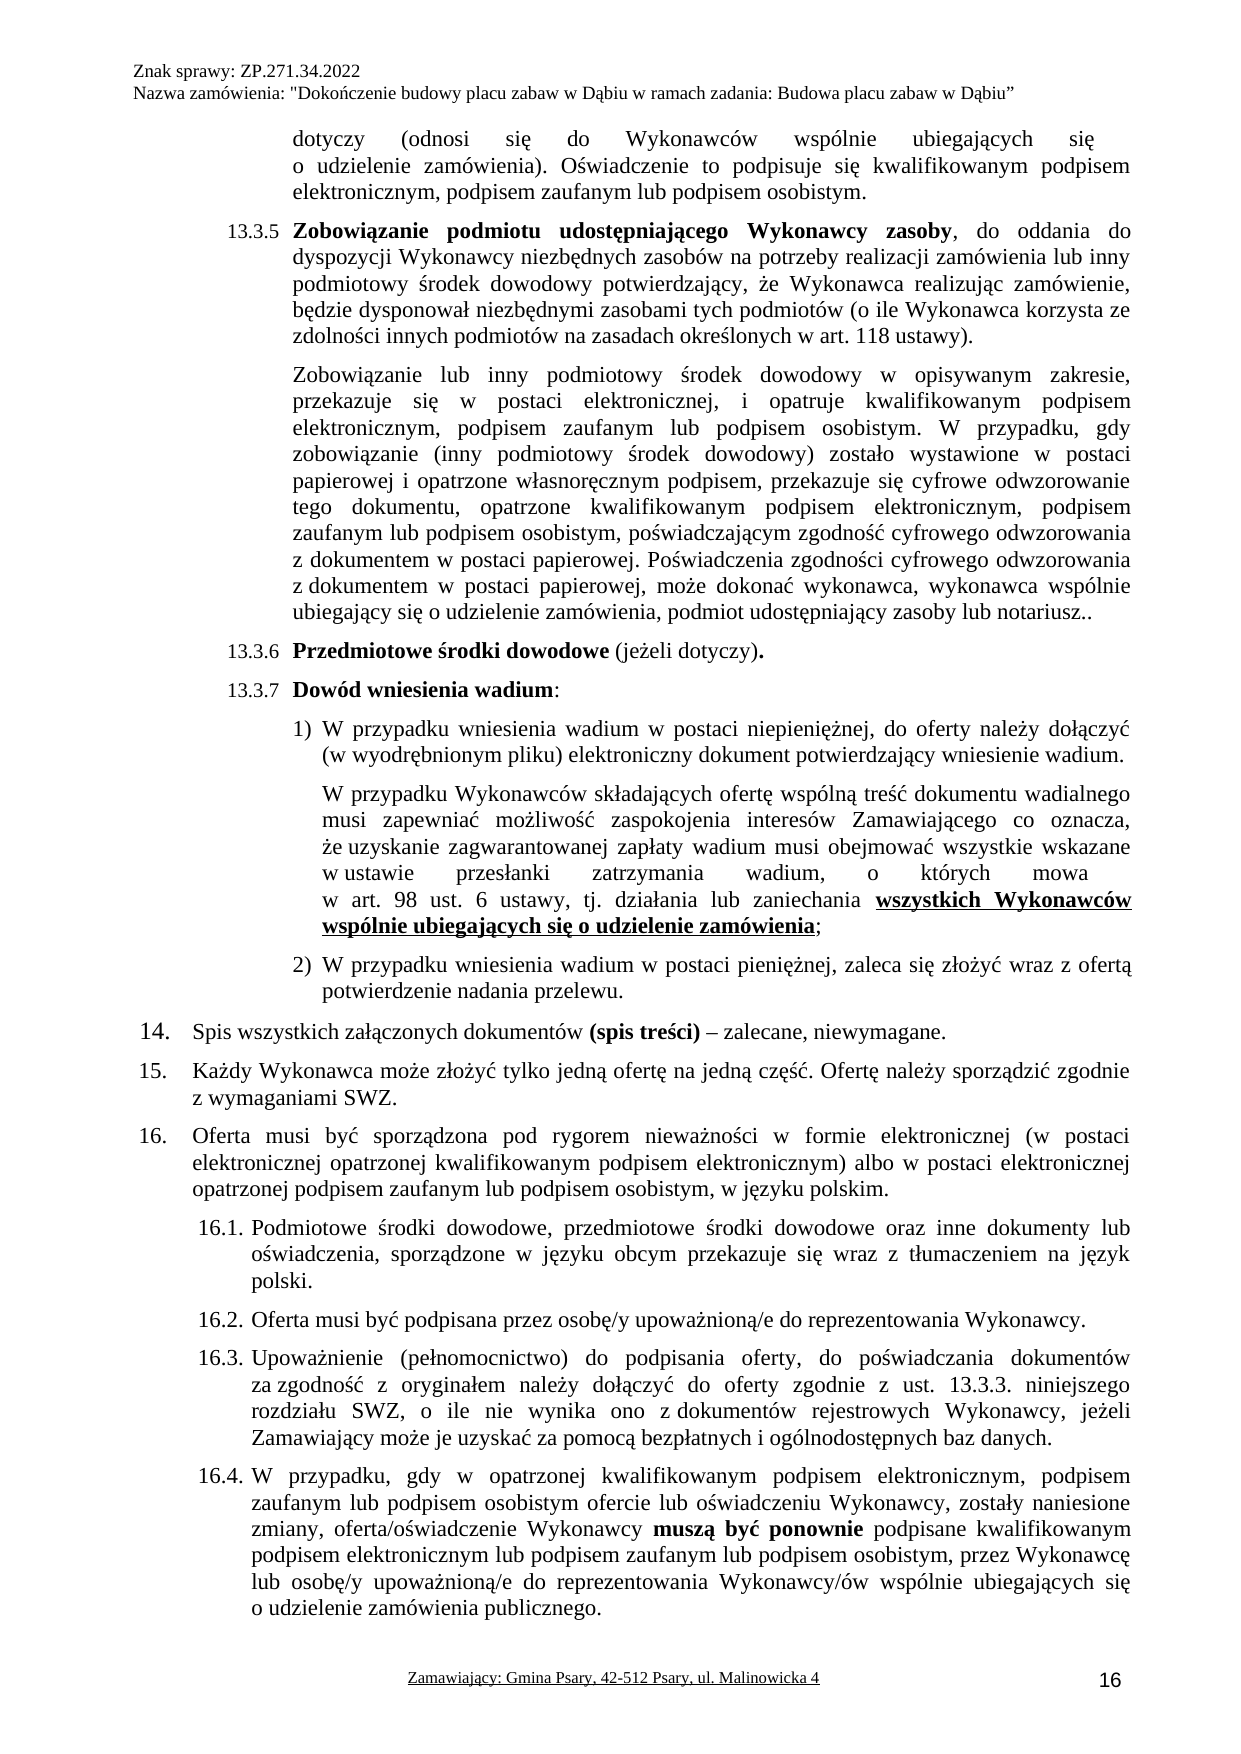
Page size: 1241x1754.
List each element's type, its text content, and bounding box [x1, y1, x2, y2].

list Oferta musi być sporządzona pod rygorem nieważności w formie elektronicznej (w postaci elektronicznej opatrzonej kwalifikowanym podpisem elektronicznym) albo w postaci elektronicznej opatrzonej podpisem zaufanym lub podpisem osobistym, w języku polskim. [133, 1122, 1132, 1202]
list Zobowiązanie lub inny podmiotowy środek dowodowy w opisywanym zakresie, przekazuje się w postaci elektronicznej, i opatruje kwalifikowanym podpisem elektronicznym, podpisem zaufanym lub podpisem osobistym. W przypadku, gdy zobowiązanie (inny podmiotowy środek dowodowy) zostało wystawione w postaci papierowej i opatrzone własnoręcznym podpisem, przekazuje się cyfrowe odwzorowanie tego dokumentu, opatrzone kwalifikowanym podpisem elektronicznym, podpisem zaufanym lub podpisem osobistym, poświadczającym zgodność cyfrowego odwzorowania z dokumentem w postaci papierowej. Poświadczenia zgodności cyfrowego odwzorowania z dokumentem w postaci papierowej, może dokonać wykonawca, wykonawca wspólnie ubiegający się o udzielenie zamówienia, podmiot udostępniający zasoby lub notariusz.. [222, 361, 1132, 625]
list Dowód wniesienia wadium: [222, 676, 1132, 702]
list Przedmiotowe środki dowodowe (jeżeli dotyczy). [222, 637, 1132, 664]
list Podmiotowe środki dowodowe, przedmiotowe środki dowodowe oraz inne dokumenty lub oświadczenia, sporządzone w języku obcym przekazuje się wraz z tłumaczeniem na język polski. [192, 1214, 1132, 1293]
list W przypadku wniesienia wadium w postaci pieniężnej, zaleca się złożyć wraz z ofertą potwierdzenie nadania przelewu. [292, 951, 1132, 1003]
list dotyczy (odnosi się do Wykonawców wspólnie ubiegających się o udzielenie zamówienia). Oświadczenie to podpisuje się kwalifikowanym podpisem elektronicznym, podpisem zaufanym lub podpisem osobistym. [222, 125, 1132, 204]
list Spis wszystkich załączonych dokumentów (spis treści) – zalecane, niewymagane. [133, 1016, 1132, 1045]
list W przypadku wniesienia wadium w postaci niepieniężnej, do oferty należy dołączyć (w wyodrębnionym pliku) elektroniczny dokument potwierdzający wniesienie wadium. [292, 715, 1132, 768]
text W przypadku Wykonawców składających ofertę wspólną treść dokumentu wadialnego musi zapewniać możliwość zaspokojenia interesów Zamawiającego co oznacza, że uzyskanie zagwarantowanej zapłaty wadium musi obejmować wszystkie wskazane w ustawie przesłanki zatrzymania wadium, o których mowa w art. 98 ust. 6 ustawy, tj. działania lub zaniechania wszystkich Wykonawców wspólnie ubiegających się o udzielenie zamówienia; [322, 780, 1132, 938]
list Upoważnienie (pełnomocnictwo) do podpisania oferty, do poświadczania dokumentów za zgodność z oryginałem należy dołączyć do oferty zgodnie z ust. 13.3.3. niniejszego rozdziału SWZ, o ile nie wynika ono z dokumentów rejestrowych Wykonawcy, jeżeli Zamawiający może je uzyskać za pomocą bezpłatnych i ogólnodostępnych baz danych. [192, 1344, 1132, 1450]
list Oferta musi być podpisana przez osobę/y upoważnioną/e do reprezentowania Wykonawcy. [192, 1306, 1132, 1332]
list W przypadku, gdy w opatrzonej kwalifikowanym podpisem elektronicznym, podpisem zaufanym lub podpisem osobistym ofercie lub oświadczeniu Wykonawcy, zostały naniesione zmiany, oferta/oświadczenie Wykonawcy muszą być ponownie podpisane kwalifikowanym podpisem elektronicznym lub podpisem zaufanym lub podpisem osobistym, przez Wykonawcę lub osobę/y upoważnioną/e do reprezentowania Wykonawcy/ów wspólnie ubiegających się o udzielenie zamówienia publicznego. [192, 1462, 1132, 1621]
list Każdy Wykonawca może złożyć tylko jedną ofertę na jedną część. Ofertę należy sporządzić zgodnie z wymaganiami SWZ. [133, 1057, 1132, 1110]
list Zobowiązanie podmiotu udostępniającego Wykonawcy zasoby, do oddania do dyspozycji Wykonawcy niezbędnych zasobów na potrzeby realizacji zamówienia lub inny podmiotowy środek dowodowy potwierdzający, że Wykonawca realizując zamówienie, będzie dysponował niezbędnymi zasobami tych podmiotów (o ile Wykonawca korzysta ze zdolności innych podmiotów na zasadach określonych w art. 118 ustawy). [222, 217, 1132, 349]
